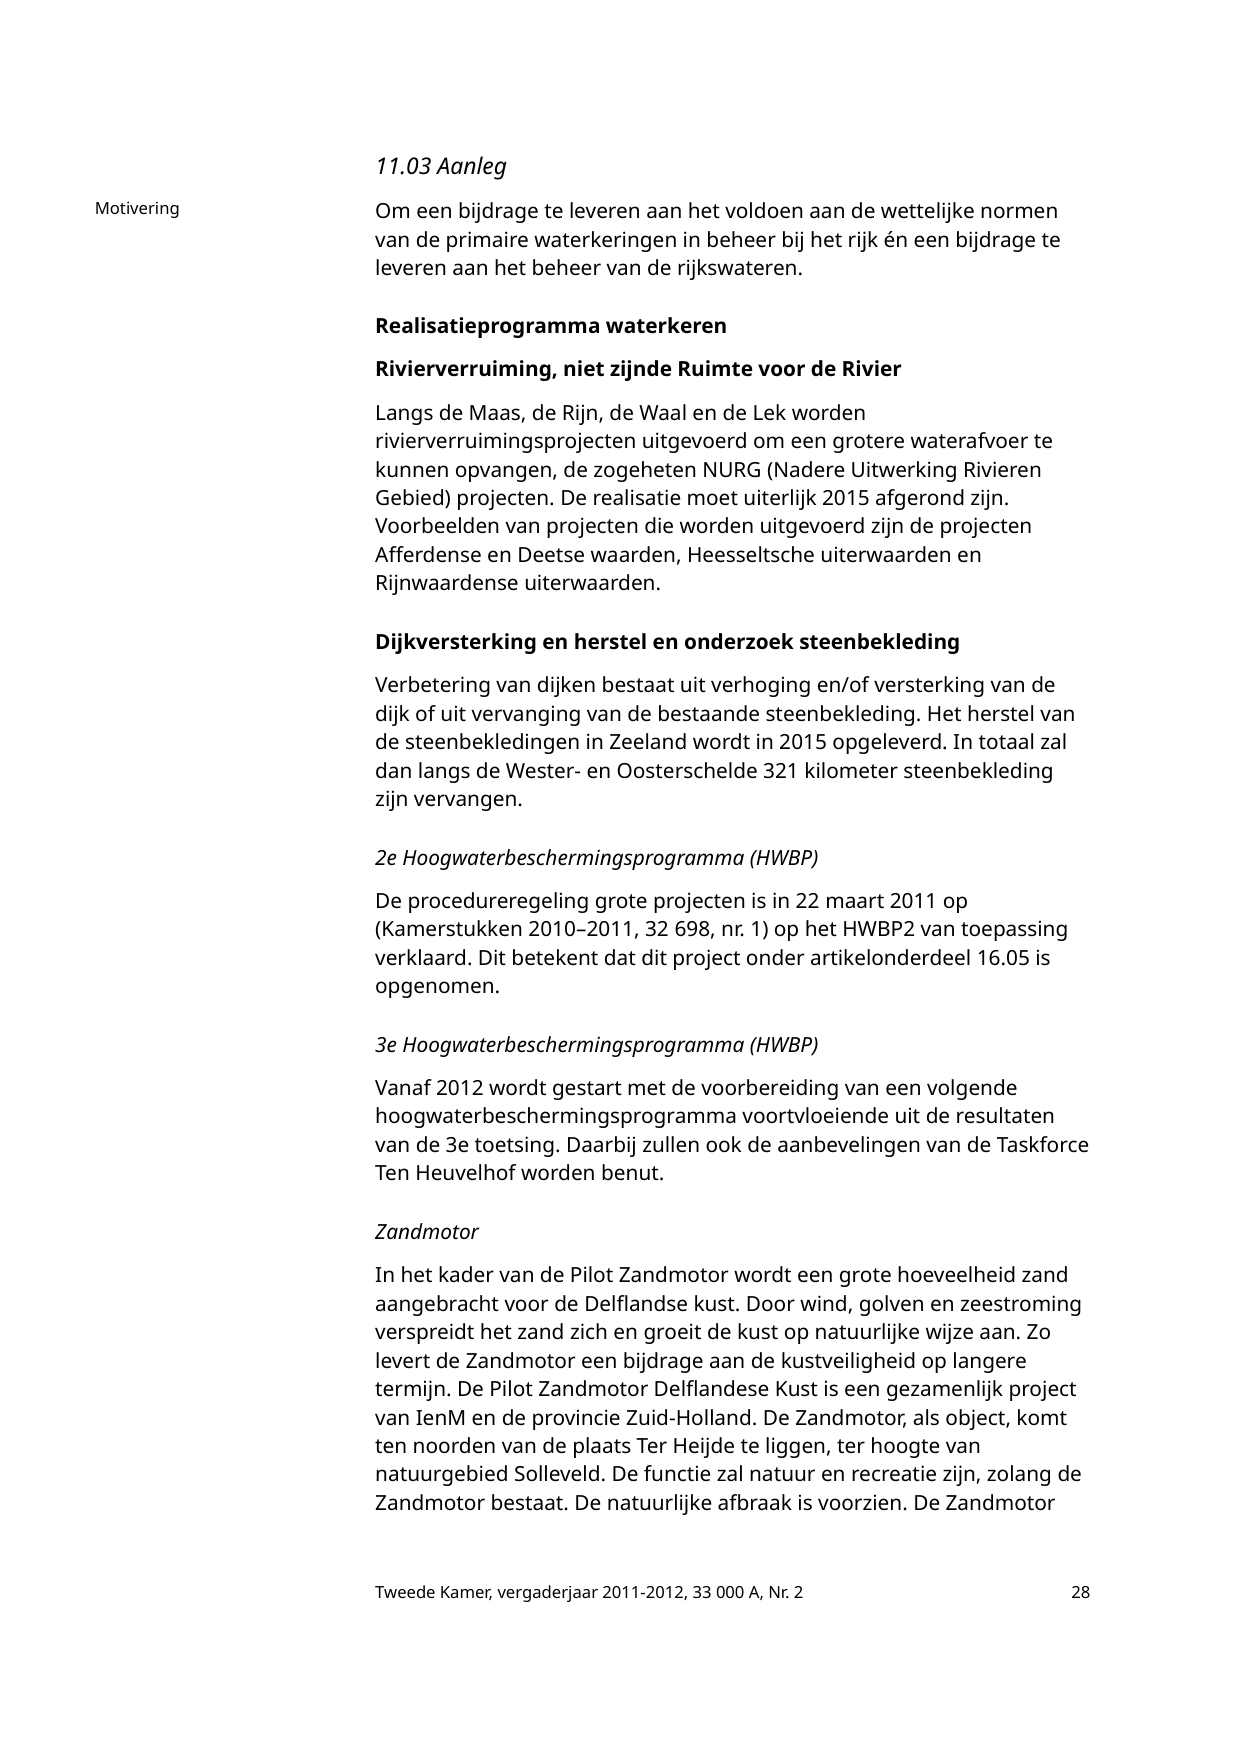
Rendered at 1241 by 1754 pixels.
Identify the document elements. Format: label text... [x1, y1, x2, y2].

text Verbetering van dijken bestaat uit verhoging en/of versterking van de dijk of uit vervanging van de bestaande steenbekleding. Het herstel van de steenbekledingen in Zeeland wordt in 2015 opgeleverd. In totaal zal dan langs de Wester- en Oosterschelde 321 kilometer steenbekleding zijn vervangen. [375, 670, 1090, 813]
text Zandmotor [375, 1217, 1090, 1245]
text De procedureregeling grote projecten is in 22 maart 2011 op (Kamerstukken 2010–2011, 32 698, nr. 1) op het HWBP2 van toepassing verklaard. Dit betekent dat dit project onder artikelonderdeel 16.05 is opgenomen. [375, 886, 1090, 1000]
subtitle 11.03 Aanleg [375, 150, 1090, 181]
text Om een bijdrage te leveren aan het voldoen aan de wettelijke normen van de primaire waterkeringen in beheer bij het rijk én een bijdrage te leveren aan het beheer van de rijkswateren. [375, 196, 1090, 282]
text 2e Hoogwaterbeschermingsprogramma (HWBP) [375, 843, 1090, 871]
text Dijkversterking en herstel en onderzoek steenbekleding [375, 627, 1090, 655]
text Langs de Maas, de Rijn, de Waal en de Lek worden rivierverruimingsprojecten uitgevoerd om een grotere waterafvoer te kunnen opvangen, de zogeheten NURG (Nadere Uitwerking Rivieren Gebied) projecten. De realisatie moet uiterlijk 2015 afgerond zijn. Voorbeelden van projecten die worden uitgevoerd zijn de projecten Afferdense en Deetse waarden, Heesseltsche uiterwaarden en Rijnwaardense uiterwaarden. [375, 398, 1090, 597]
text In het kader van de Pilot Zandmotor wordt een grote hoeveelheid zand aangebracht voor de Delflandse kust. Door wind, golven en zeestroming verspreidt het zand zich en groeit de kust op natuurlijke wijze aan. Zo levert de Zandmotor een bijdrage aan de kustveiligheid op langere termijn. De Pilot Zandmotor Delflandese Kust is een gezamenlijk project van IenM en de provincie Zuid-Holland. De Zandmotor, als object, komt ten noorden van de plaats Ter Heijde te liggen, ter hoogte van natuurgebied Solleveld. De functie zal natuur en recreatie zijn, zolang de Zandmotor bestaat. De natuurlijke afbraak is voorzien. De Zandmotor [375, 1260, 1090, 1516]
text 3e Hoogwaterbeschermingsprogramma (HWBP) [375, 1030, 1090, 1058]
text Vanaf 2012 wordt gestart met de voorbereiding van een volgende hoogwaterbeschermingsprogramma voortvloeiende uit de resultaten van de 3e toetsing. Daarbij zullen ook de aanbevelingen van de Taskforce Ten Heuvelhof worden benut. [375, 1073, 1090, 1187]
text Rivierverruiming, niet zijnde Ruimte voor de Rivier [375, 354, 1090, 383]
text Realisatieprogramma waterkeren [375, 311, 1090, 339]
text Motivering [94, 196, 328, 219]
